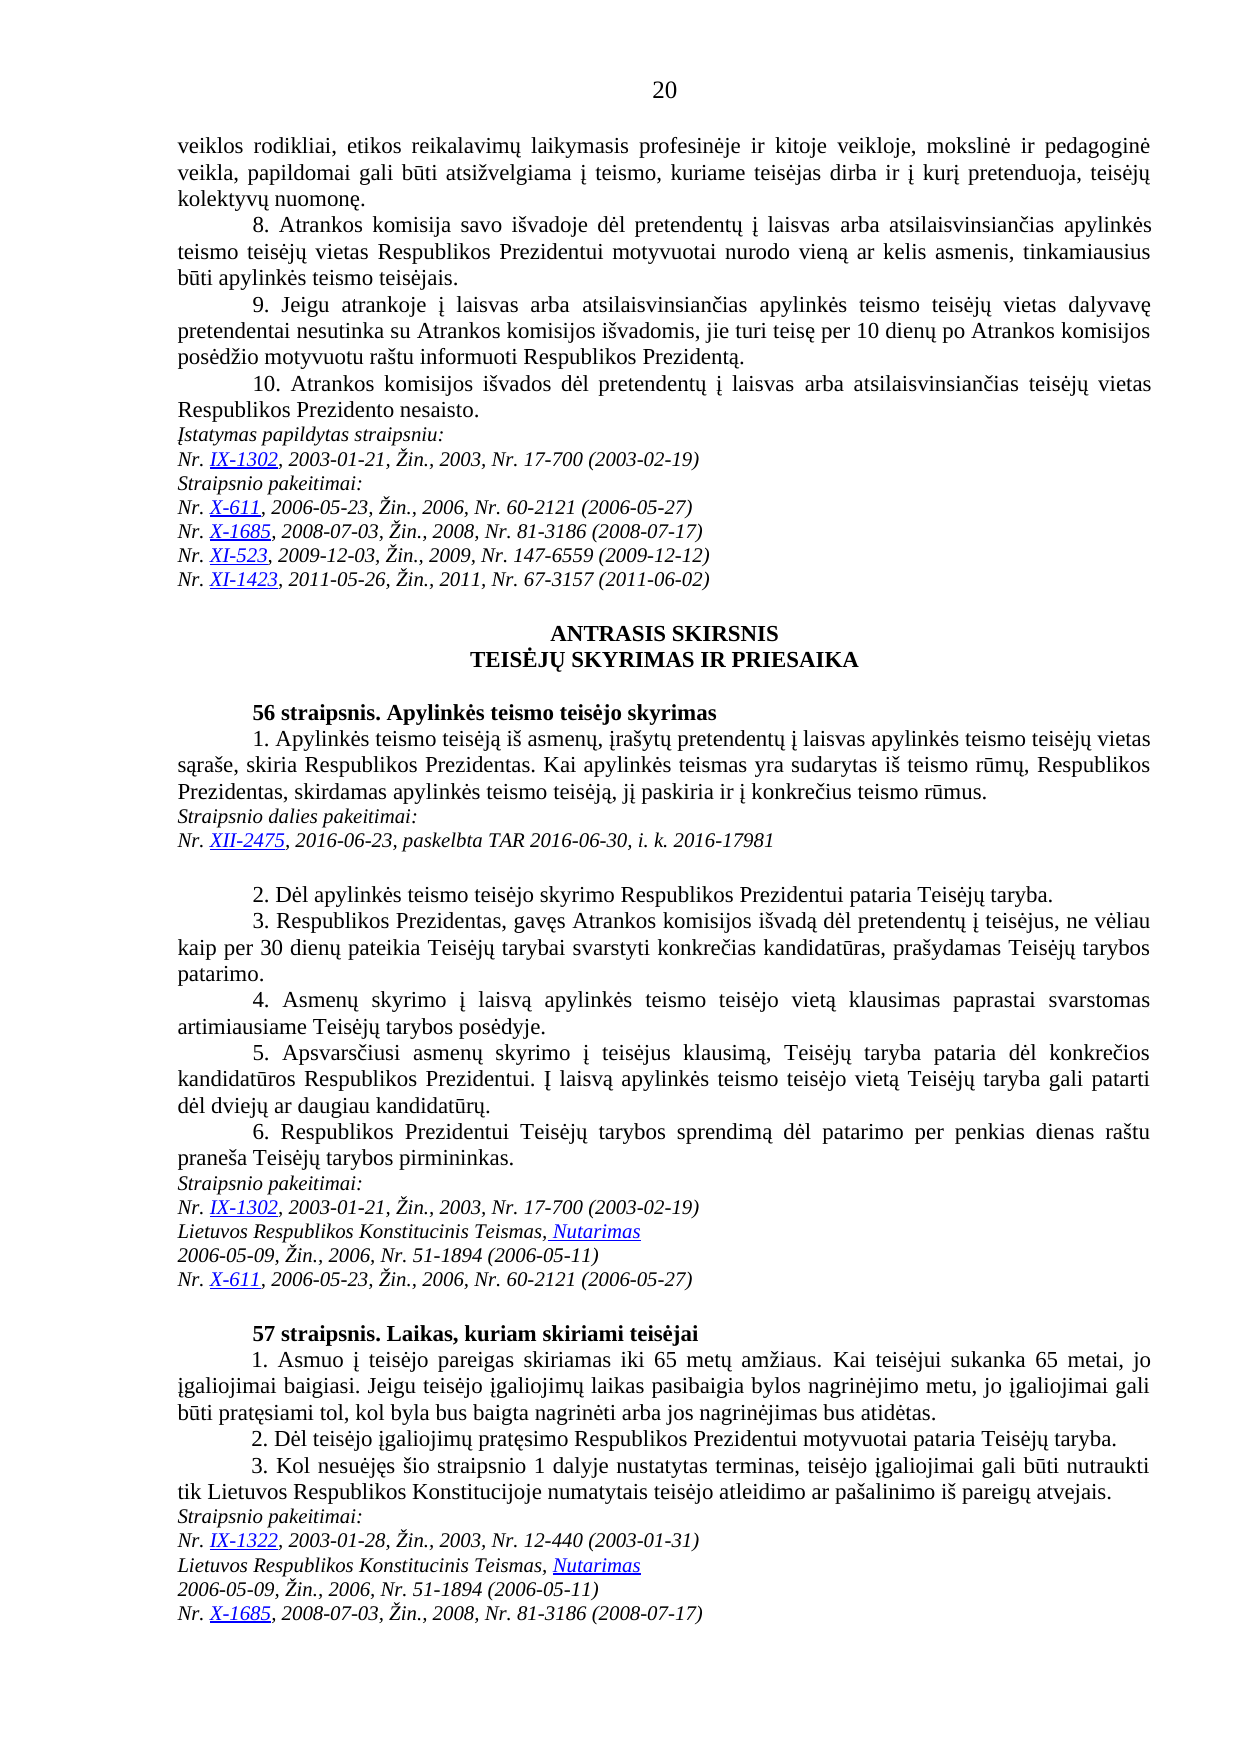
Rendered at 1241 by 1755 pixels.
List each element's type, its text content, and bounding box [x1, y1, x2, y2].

text 2006-05-09, Žin., 2006, Nr. 51-1894 (2006-05-11) [177, 1243, 1152, 1267]
text Nr. IX-1322, 2003-01-28, Žin., 2003, Nr. 12-440 (2003-01-31) [177, 1528, 1152, 1552]
text 9. Jeigu atrankoje į laisvas arba atsilaisvinsiančias apylinkės teismo teisėjų vietas dalyvavę pretendentai nesutinka su Atrankos komisijos išvadomis, jie turi teisę per 10 dienų po Atrankos komisijos posėdžio motyvuotu raštu informuoti Respublikos Prezidentą. [177, 291, 1152, 370]
text Lietuvos Respublikos Konstitucinis Teismas, Nutarimas [177, 1552, 1152, 1577]
text Nr. XI-523, 2009-12-03, Žin., 2009, Nr. 147-6559 (2009-12-12) [177, 543, 1152, 567]
text Lietuvos Respublikos Konstitucinis Teismas, Nutarimas [177, 1219, 1152, 1243]
text Nr. X-611, 2006-05-23, Žin., 2006, Nr. 60-2121 (2006-05-27) [177, 1267, 1152, 1291]
text Nr. X-1685, 2008-07-03, Žin., 2008, Nr. 81-3186 (2008-07-17) [177, 1601, 1152, 1625]
text Įstatymas papildytas straipsniu: [177, 422, 1152, 446]
text Nr. XI-1423, 2011-05-26, Žin., 2011, Nr. 67-3157 (2011-06-02) [177, 567, 1152, 591]
text 4. Asmenų skyrimo į laisvą apylinkės teismo teisėjo vietą klausimas paprastai svarstomas artimiausiame Teisėjų tarybos posėdyje. [177, 986, 1152, 1039]
text Nr. IX-1302, 2003-01-21, Žin., 2003, Nr. 17-700 (2003-02-19) [177, 1195, 1152, 1219]
text Nr. XII-2475, 2016-06-23, paskelbta TAR 2016-06-30, i. k. 2016-17981 [177, 828, 1152, 852]
text Straipsnio pakeitimai: [177, 1171, 1152, 1195]
text 2. Dėl apylinkės teismo teisėjo skyrimo Respublikos Prezidentui pataria Teisėjų taryba. [177, 881, 1152, 907]
text veiklos rodikliai, etikos reikalavimų laikymasis profesinėje ir kitoje veikloje, mokslinė ir pedagoginė veikla, papildomai gali būti atsižvelgiama į teismo, kuriame teisėjas dirba ir į kurį pretenduoja, teisėjų kolektyvų nuomonę. [177, 132, 1152, 212]
text Nr. X-1685, 2008-07-03, Žin., 2008, Nr. 81-3186 (2008-07-17) [177, 519, 1152, 543]
text 8. Atrankos komisija savo išvadoje dėl pretendentų į laisvas arba atsilaisvinsiančias apylinkės teismo teisėjų vietas Respublikos Prezidentui motyvuotai nurodo vieną ar kelis asmenis, tinkamiausius būti apylinkės teismo teisėjais. [177, 212, 1152, 291]
text 2006-05-09, Žin., 2006, Nr. 51-1894 (2006-05-11) [177, 1577, 1152, 1601]
text 1. Asmuo į teisėjo pareigas skiriamas iki 65 metų amžiaus. Kai teisėjui sukanka 65 metai, jo įgaliojimai baigiasi. Jeigu teisėjo įgaliojimų laikas pasibaigia bylos nagrinėjimo metu, jo įgaliojimai gali būti pratęsiami tol, kol byla bus baigta nagrinėti arba jos nagrinėjimas bus atidėtas. [177, 1346, 1152, 1425]
text Nr. X-611, 2006-05-23, Žin., 2006, Nr. 60-2121 (2006-05-27) [177, 494, 1152, 519]
text Straipsnio dalies pakeitimai: [177, 804, 1152, 828]
text 56 straipsnis. Apylinkės teismo teisėjo skyrimas [177, 699, 1152, 725]
text 1. Apylinkės teismo teisėją iš asmenų, įrašytų pretendentų į laisvas apylinkės teismo teisėjų vietas sąraše, skiria Respublikos Prezidentas. Kai apylinkės teismas yra sudarytas iš teismo rūmų, Respublikos Prezidentas, skirdamas apylinkės teismo teisėją, jį paskiria ir į konkrečius teismo rūmus. [177, 725, 1152, 804]
text 2. Dėl teisėjo įgaliojimų pratęsimo Respublikos Prezidentui motyvuotai pataria Teisėjų taryba. [177, 1425, 1152, 1452]
text Nr. IX-1302, 2003-01-21, Žin., 2003, Nr. 17-700 (2003-02-19) [177, 446, 1152, 471]
text Straipsnio pakeitimai: [177, 1504, 1152, 1528]
text 57 straipsnis. Laikas, kuriam skiriami teisėjai [177, 1320, 1152, 1346]
text TEISĖJŲ SKYRIMAS IR PRIESAIKA [177, 646, 1152, 672]
text 3. Respublikos Prezidentas, gavęs Atrankos komisijos išvadą dėl pretendentų į teisėjus, ne vėliau kaip per 30 dienų pateikia Teisėjų tarybai svarstyti konkrečias kandidatūras, prašydamas Teisėjų tarybos patarimo. [177, 907, 1152, 986]
text Straipsnio pakeitimai: [177, 471, 1152, 494]
text 3. Kol nesuėjęs šio straipsnio 1 dalyje nustatytas terminas, teisėjo įgaliojimai gali būti nutraukti tik Lietuvos Respublikos Konstitucijoje numatytais teisėjo atleidimo ar pašalinimo iš pareigų atvejais. [177, 1452, 1152, 1504]
text 10. Atrankos komisijos išvados dėl pretendentų į laisvas arba atsilaisvinsiančias teisėjų vietas Respublikos Prezidento nesaisto. [177, 370, 1152, 422]
text ANTRASIS SKIRSNIS [177, 619, 1152, 646]
text 6. Respublikos Prezidentui Teisėjų tarybos sprendimą dėl patarimo per penkias dienas raštu praneša Teisėjų tarybos pirmininkas. [177, 1118, 1152, 1171]
text 5. Apsvarsčiusi asmenų skyrimo į teisėjus klausimą, Teisėjų taryba pataria dėl konkrečios kandidatūros Respublikos Prezidentui. Į laisvą apylinkės teismo teisėjo vietą Teisėjų taryba gali patarti dėl dviejų ar daugiau kandidatūrų. [177, 1039, 1152, 1118]
